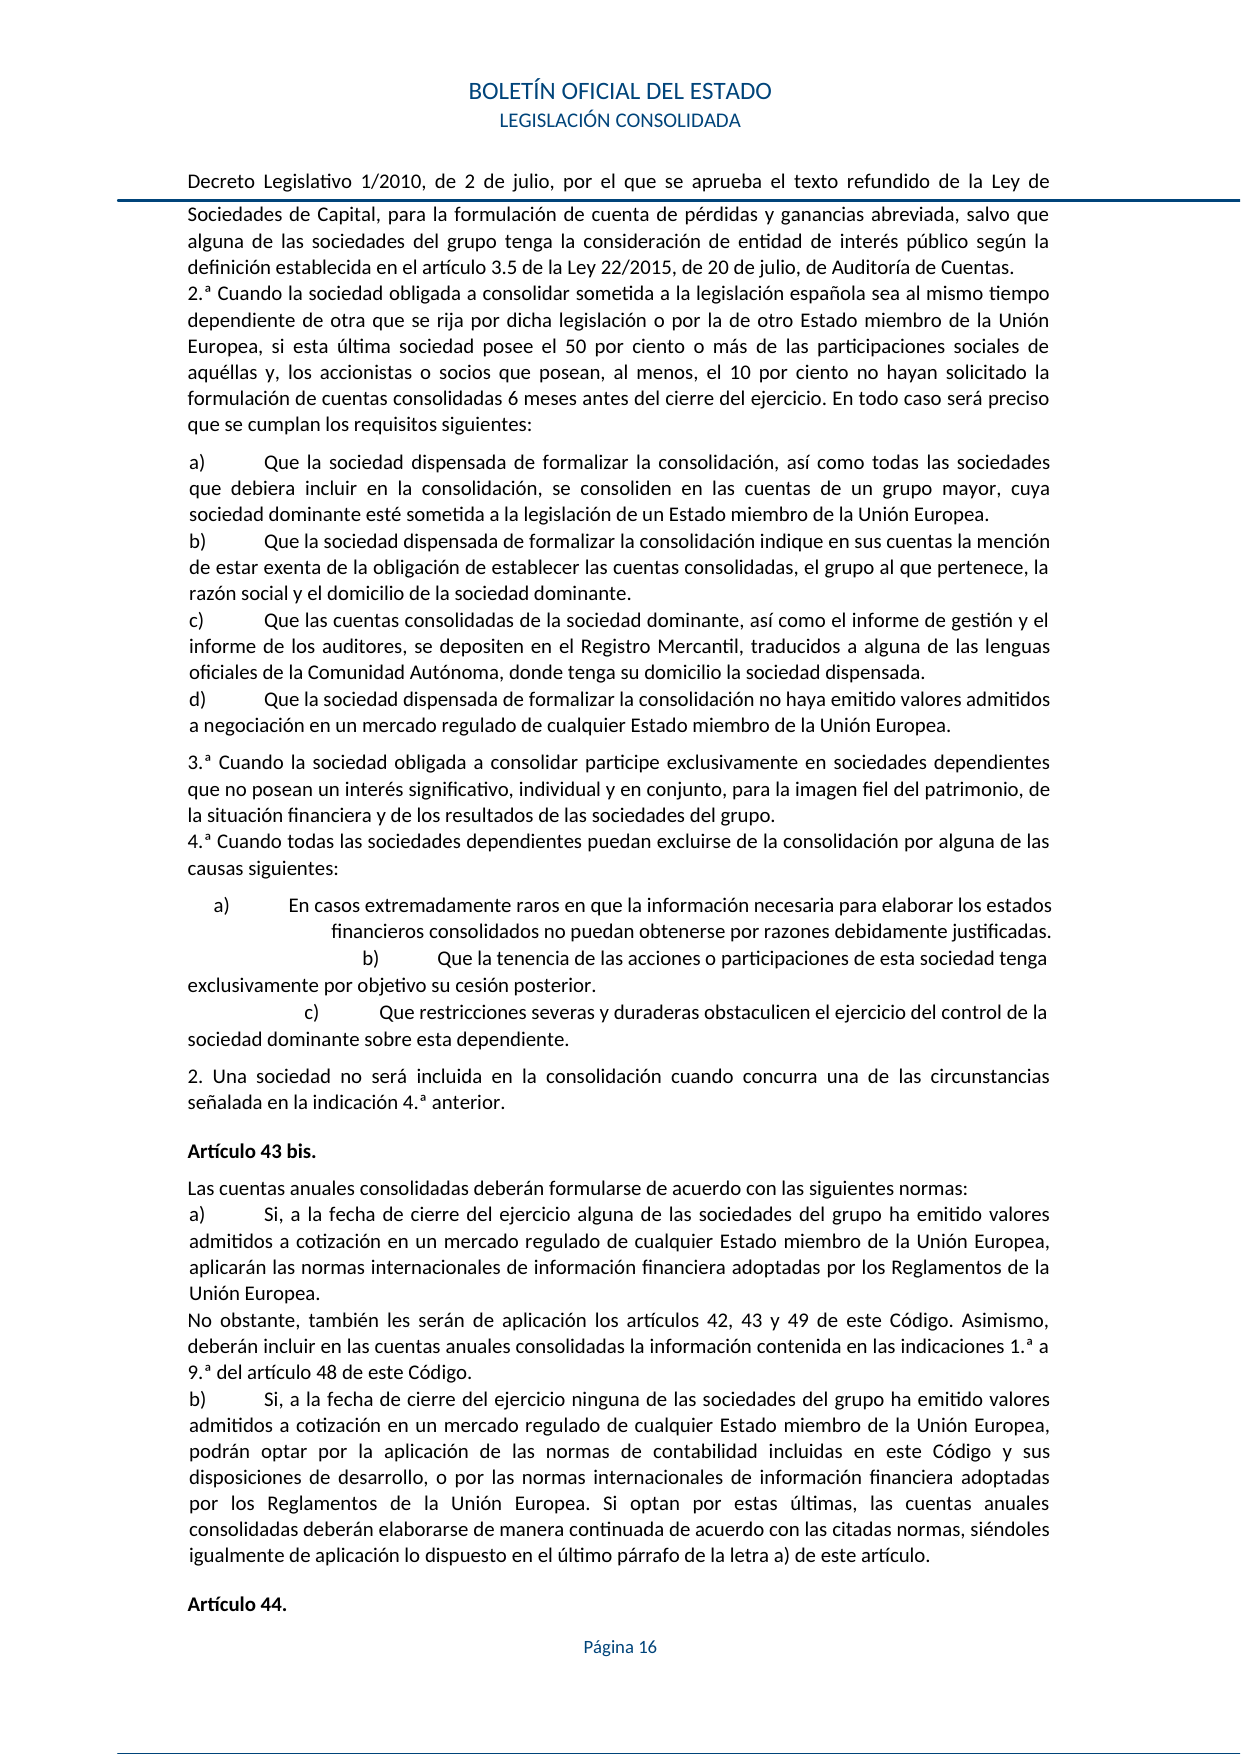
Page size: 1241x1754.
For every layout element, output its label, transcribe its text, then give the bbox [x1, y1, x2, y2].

list Que restricciones severas y duraderas obstaculicen el ejercicio del control de la [189, 999, 1053, 1024]
text 3.ª Cuando la sociedad obligada a consolidar participe exclusivamente en sociedades dependientes que no posean un interés significativo, individual y en conjunto, para la imagen fiel del patrimonio, de la situación financiera y de los resultados de las sociedades del grupo. [187, 749, 1051, 827]
text Las cuentas anuales consolidadas deberán formularse de acuerdo con las siguientes normas: [187, 1175, 1051, 1200]
list Que las cuentas consolidadas de la sociedad dominante, así como el informe de gestión y el informe de los auditores, se depositen en el Registro Mercantil, traducidos a alguna de las lenguas oficiales de la Comunidad Autónoma, donde tenga su domicilio la sociedad dispensada. [189, 607, 1051, 684]
text No obstante, también les serán de aplicación los artículos 42, 43 y 49 de este Código. Asimismo, deberán incluir en las cuentas anuales consolidadas la información contenida en las indicaciones 1.ª a 9.ª del artículo 48 de este Código. [187, 1307, 1051, 1384]
list Que la sociedad dispensada de formalizar la consolidación indique en sus cuentas la mención de estar exenta de la obligación de establecer las cuentas consolidadas, el grupo al que pertenece, la razón social y el domicilio de la sociedad dominante. [189, 528, 1051, 606]
text sociedad dominante sobre esta dependiente. [187, 1026, 1051, 1052]
text Artículo 43 bis. [187, 1138, 1051, 1164]
text exclusivamente por objetivo su cesión posterior. [187, 972, 1051, 998]
text 4.ª Cuando todas las sociedades dependientes puedan excluirse de la consolidación por alguna de las causas siguientes: [187, 828, 1051, 880]
text 2. Una sociedad no será incluida en la consolidación cuando concurra una de las circunstancias señalada en la indicación 4.ª anterior. [187, 1063, 1051, 1115]
list Si, a la fecha de cierre del ejercicio alguna de las sociedades del grupo ha emitido valores admitidos a cotización en un mercado regulado de cualquier Estado miembro de la Unión Europea, aplicarán las normas internacionales de información financiera adoptadas por los Reglamentos de la Unión Europea. [189, 1202, 1051, 1306]
list Que la sociedad dispensada de formalizar la consolidación, así como todas las sociedades que debiera incluir en la consolidación, se consoliden en las cuentas de un grupo mayor, cuya sociedad dominante esté sometida a la legislación de un Estado miembro de la Unión Europea. [189, 449, 1051, 527]
list Que la sociedad dispensada de formalizar la consolidación no haya emitido valores admitidos a negociación en un mercado regulado de cualquier Estado miembro de la Unión Europea. [189, 686, 1051, 737]
text Artículo 44. [187, 1591, 1051, 1617]
text 2.ª Cuando la sociedad obligada a consolidar sometida a la legislación española sea al mismo tiempo dependiente de otra que se rija por dicha legislación o por la de otro Estado miembro de la Unión Europea, si esta última sociedad posee el 50 por ciento o más de las participaciones sociales de aquéllas y, los accionistas o socios que posean, al menos, el 10 por ciento no hayan solicitado la formulación de cuentas consolidadas 6 meses antes del cierre del ejercicio. En todo caso será preciso que se cumplan los requisitos siguientes: [187, 281, 1051, 437]
list En casos extremadamente raros en que la información necesaria para elaborar los estados financieros consolidados no puedan obtenerse por razones debidamente justificadas. [189, 892, 1053, 944]
list Si, a la fecha de cierre del ejercicio ninguna de las sociedades del grupo ha emitido valores admitidos a cotización en un mercado regulado de cualquier Estado miembro de la Unión Europea, podrán optar por la aplicación de las normas de contabilidad incluidas en este Código y sus disposiciones de desarrollo, o por las normas internacionales de información financiera adoptadas por los Reglamentos de la Unión Europea. Si optan por estas últimas, las cuentas anuales consolidadas deberán elaborarse de manera continuada de acuerdo con las citadas normas, siéndoles igualmente de aplicación lo dispuesto en el último párrafo de la letra a) de este artículo. [189, 1386, 1051, 1568]
list Que la tenencia de las acciones o participaciones de esta sociedad tenga [189, 945, 1053, 971]
text Sociedades de Capital, para la formulación de cuenta de pérdidas y ganancias abreviada, salvo que alguna de las sociedades del grupo tenga la consideración de entidad de interés público según la definición establecida en el artículo 3.5 de la Ley 22/2015, de 20 de julio, de Auditoría de Cuentas. [187, 202, 1051, 279]
text Decreto Legislativo 1/2010, de 2 de julio, por el que se aprueba el texto refundido de la Ley de [187, 168, 1051, 199]
